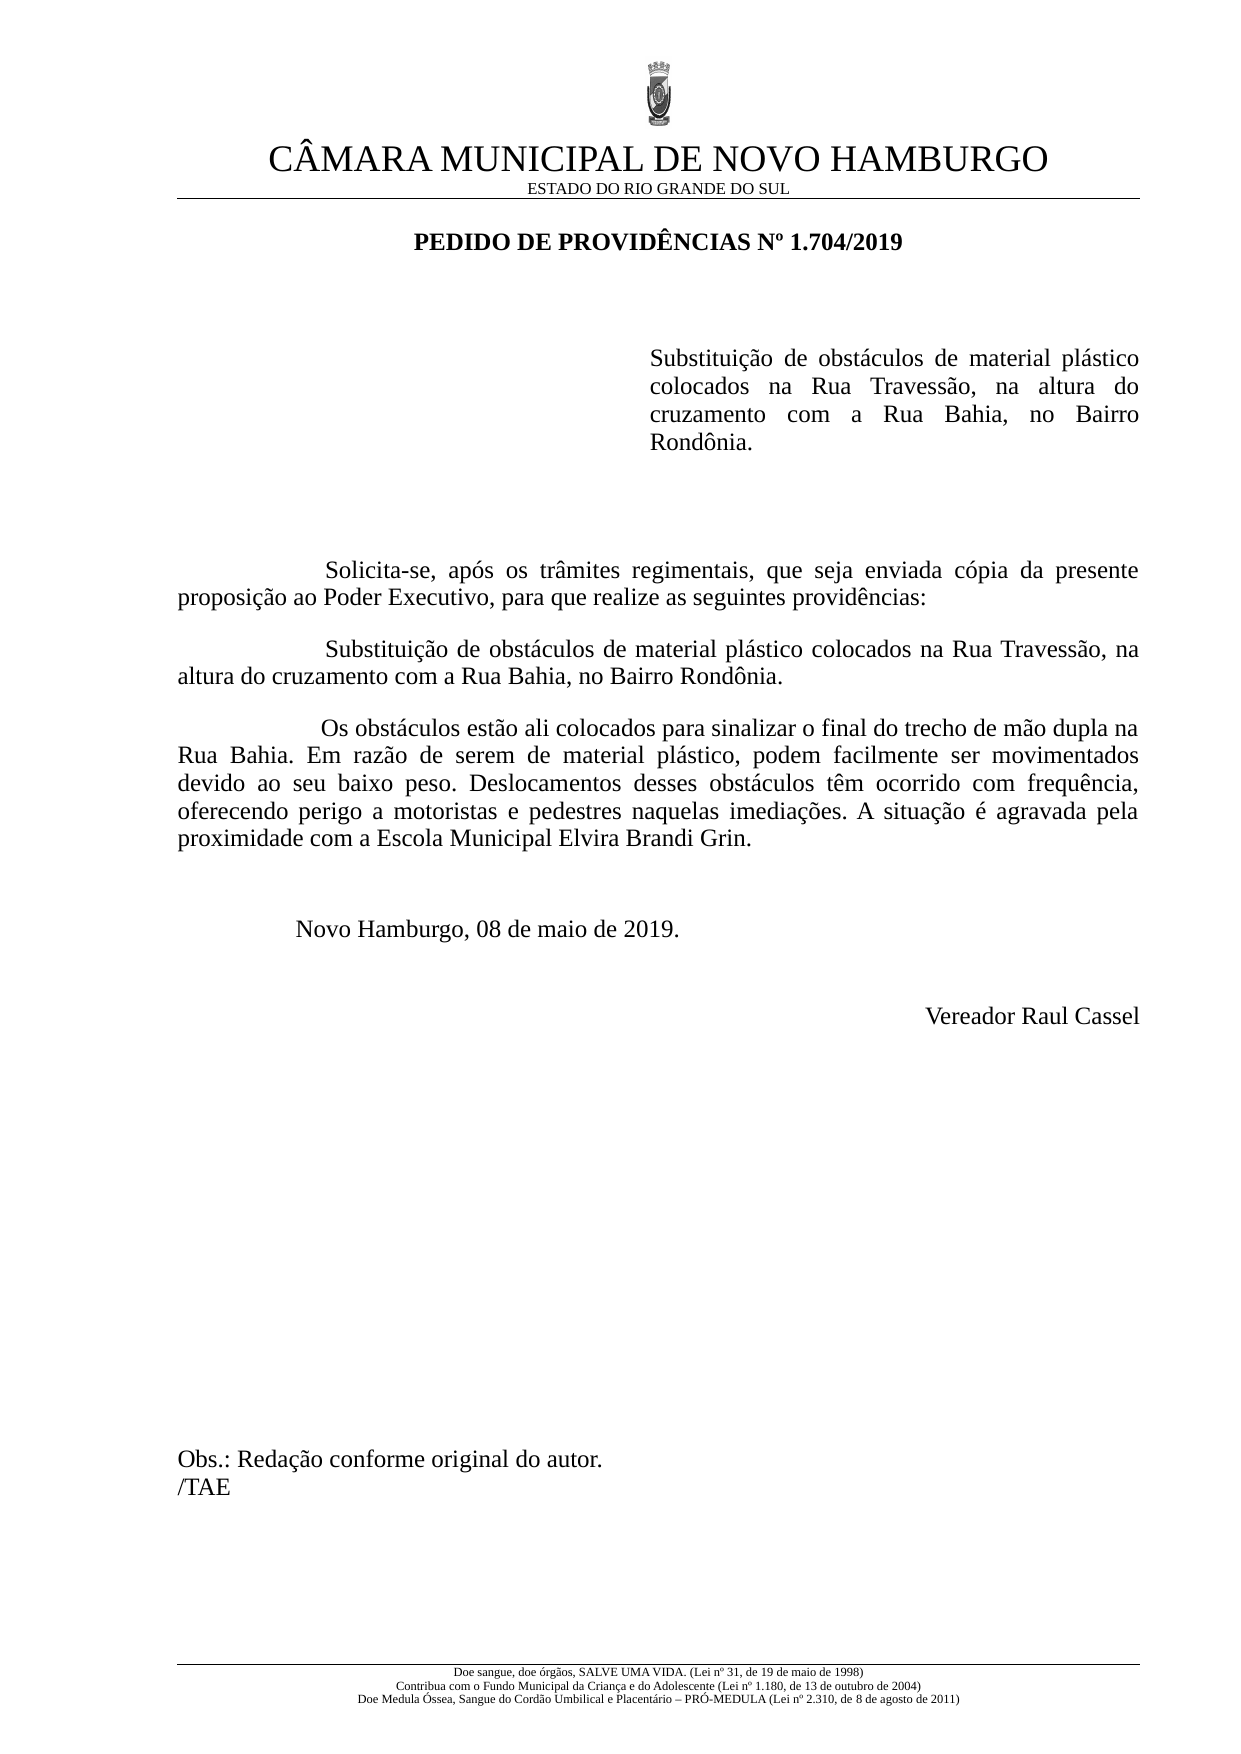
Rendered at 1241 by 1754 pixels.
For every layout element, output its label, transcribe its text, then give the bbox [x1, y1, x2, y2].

text Obs.: Redação conforme original do autor. [177, 1445, 1140, 1473]
text Os obstáculos estão ali colocados para sinalizar o final do trecho de mão dupla na Rua Bahia. Em razão de serem de material plástico, podem facilmente ser movimentados devido ao seu baixo peso. Deslocamentos desses obstáculos têm ocorrido com frequência, oferecendo perigo a motoristas e pedestres naquelas imediações. A situação é agravada pela proximidade com a Escola Municipal Elvira Brandi Grin. [177, 714, 1140, 852]
text Substituição de obstáculos de material plástico colocados na Rua Travessão, na altura do cruzamento com a Rua Bahia, no Bairro Rondônia. [649, 344, 1140, 455]
text Novo Hamburgo, 08 de maio de 2019. [177, 915, 1140, 943]
text Solicita-se, após os trâmites regimentais, que seja enviada cópia da presente proposição ao Poder Executivo, para que realize as seguintes providências: [177, 556, 1140, 611]
text /TAE [177, 1473, 1140, 1501]
text Substituição de obstáculos de material plástico colocados na Rua Travessão, na altura do cruzamento com a Rua Bahia, no Bairro Rondônia. [177, 635, 1140, 690]
text Vereador Raul Cassel [768, 1002, 1140, 1030]
text PEDIDO DE PROVIDÊNCIAS Nº 1.704/2019 [177, 228, 1140, 256]
